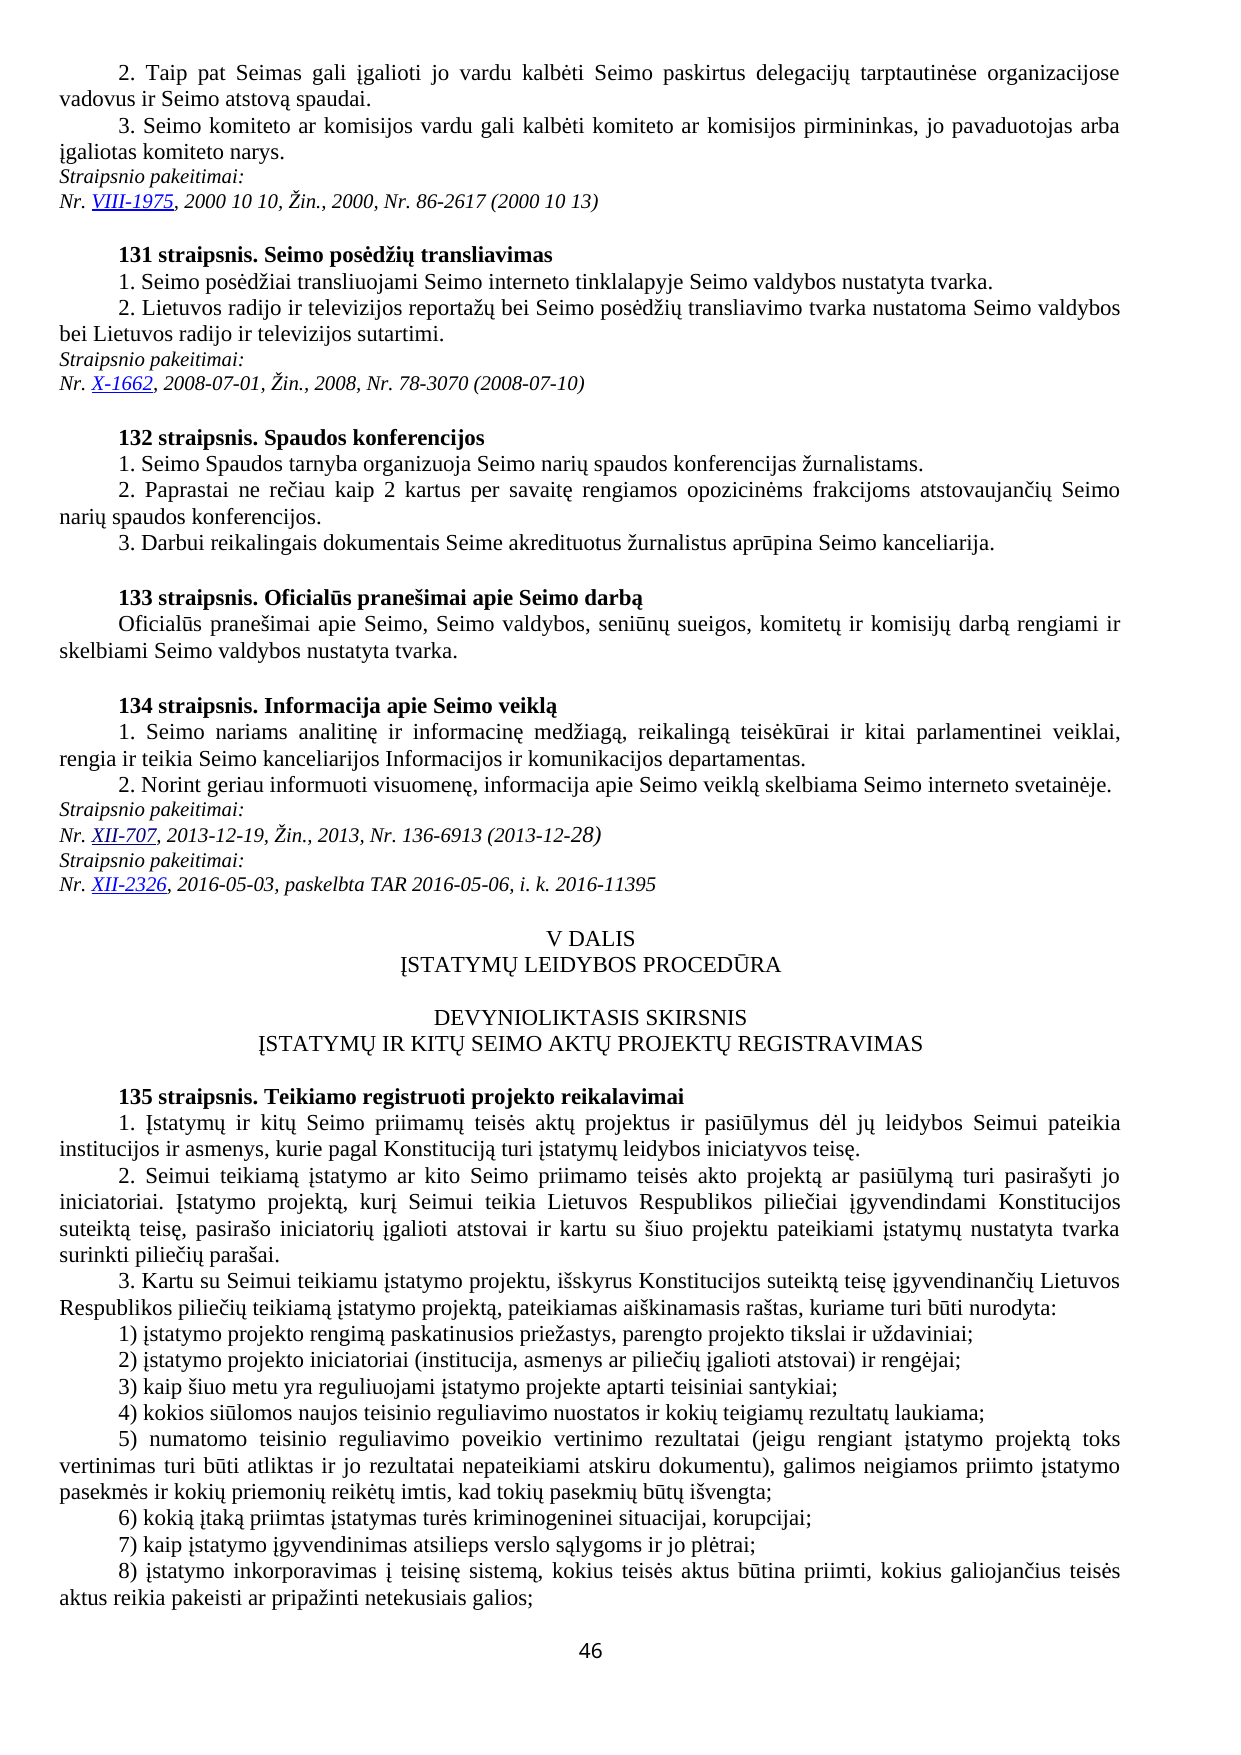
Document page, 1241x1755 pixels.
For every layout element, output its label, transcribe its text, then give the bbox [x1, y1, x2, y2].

text 2) įstatymo projekto iniciatoriai (institucija, asmenys ar piliečių įgalioti atstovai) ir rengėjai; [59, 1346, 1122, 1373]
text V DALIS [59, 925, 1122, 951]
text 7) kaip įstatymo įgyvendinimas atsilieps verslo sąlygoms ir jo plėtrai; [59, 1531, 1122, 1557]
text 5) numatomo teisinio reguliavimo poveikio vertinimo rezultatai (jeigu rengiant įstatymo projektą toks vertinimas turi būti atliktas ir jo rezultatai nepateikiami atskiru dokumentu), galimos neigiamos priimto įstatymo pasekmės ir kokių priemonių reikėtų imtis, kad tokių pasekmių būtų išvengta; [59, 1425, 1122, 1504]
text Straipsnio pakeitimai: [59, 164, 1122, 188]
text 1) įstatymo projekto rengimą paskatinusios priežastys, parengto projekto tikslai ir uždaviniai; [59, 1320, 1122, 1346]
text 2. Norint geriau informuoti visuomenę, informacija apie Seimo veiklą skelbiama Seimo interneto svetainėje. [59, 771, 1122, 797]
text 1. Įstatymų ir kitų Seimo priimamų teisės aktų projektus ir pasiūlymus dėl jų leidybos Seimui pateikia institucijos ir asmenys, kurie pagal Konstituciją turi įstatymų leidybos iniciatyvos teisę. [59, 1109, 1122, 1162]
text Nr. X-1662, 2008-07-01, Žin., 2008, Nr. 78-3070 (2008-07-10) [59, 371, 1122, 395]
text Nr. XII-707, 2013-12-19, Žin., 2013, Nr. 136-6913 (2013-12-28) [59, 821, 1122, 848]
text Straipsnio pakeitimai: [59, 347, 1122, 371]
text 2. Taip pat Seimas gali įgalioti jo vardu kalbėti Seimo paskirtus delegacijų tarptautinėse organizacijose vadovus ir Seimo atstovą spaudai. [59, 59, 1122, 112]
text 2. Seimui teikiamą įstatymo ar kito Seimo priimamo teisės akto projektą ar pasiūlymą turi pasirašyti jo iniciatoriai. Įstatymo projektą, kurį Seimui teikia Lietuvos Respublikos piliečiai įgyvendindami Konstitucijos suteiktą teisę, pasirašo iniciatorių įgalioti atstovai ir kartu su šiuo projektu pateikiami įstatymų nustatyta tvarka surinkti piliečių parašai. [59, 1162, 1122, 1267]
text Straipsnio pakeitimai: [59, 848, 1122, 872]
text DEVYNIOLIKTASIS SKIRSNIS [59, 1004, 1122, 1030]
text 132 straipsnis. Spaudos konferencijos [59, 424, 1122, 450]
text 2. Paprastai ne rečiau kaip 2 kartus per savaitę rengiamos opozicinėms frakcijoms atstovaujančių Seimo narių spaudos konferencijos. [59, 476, 1122, 529]
text ĮSTATYMŲ LEIDYBOS PROCEDŪRA [59, 951, 1122, 977]
text 3. Kartu su Seimui teikiamu įstatymo projektu, išskyrus Konstitucijos suteiktą teisę įgyvendinančių Lietuvos Respublikos piliečių teikiamą įstatymo projektą, pateikiamas aiškinamasis raštas, kuriame turi būti nurodyta: [59, 1267, 1122, 1320]
text 1. Seimo nariams analitinę ir informacinę medžiagą, reikalingą teisėkūrai ir kitai parlamentinei veiklai, rengia ir teikia Seimo kanceliarijos Informacijos ir komunikacijos departamentas. [59, 718, 1122, 771]
text 3) kaip šiuo metu yra reguliuojami įstatymo projekte aptarti teisiniai santykiai; [59, 1373, 1122, 1399]
text 133 straipsnis. Oficialūs pranešimai apie Seimo darbą [59, 584, 1122, 611]
text Straipsnio pakeitimai: [59, 797, 1122, 821]
text 2. Lietuvos radijo ir televizijos reportažų bei Seimo posėdžių transliavimo tvarka nustatoma Seimo valdybos bei Lietuvos radijo ir televizijos sutartimi. [59, 294, 1122, 347]
text 1. Seimo posėdžiai transliuojami Seimo interneto tinklalapyje Seimo valdybos nustatyta tvarka. [59, 268, 1122, 294]
text 4) kokios siūlomos naujos teisinio reguliavimo nuostatos ir kokių teigiamų rezultatų laukiama; [59, 1399, 1122, 1425]
text 3. Seimo komiteto ar komisijos vardu gali kalbėti komiteto ar komisijos pirmininkas, jo pavaduotojas arba įgaliotas komiteto narys. [59, 112, 1122, 164]
text ĮSTATYMŲ IR KITŲ SEIMO AKTŲ PROJEKTŲ REGISTRAVIMAS [59, 1030, 1122, 1056]
text 134 straipsnis. Informacija apie Seimo veiklą [59, 692, 1122, 718]
text 131 straipsnis. Seimo posėdžių transliavimas [59, 241, 1122, 268]
text 6) kokią įtaką priimtas įstatymas turės kriminogeninei situacijai, korupcijai; [59, 1504, 1122, 1531]
text 8) įstatymo inkorporavimas į teisinę sistemą, kokius teisės aktus būtina priimti, kokius galiojančius teisės aktus reikia pakeisti ar pripažinti netekusiais galios; [59, 1557, 1122, 1610]
text 1. Seimo Spaudos tarnyba organizuoja Seimo narių spaudos konferencijas žurnalistams. [59, 450, 1122, 476]
text Oficialūs pranešimai apie Seimo, Seimo valdybos, seniūnų sueigos, komitetų ir komisijų darbą rengiami ir skelbiami Seimo valdybos nustatyta tvarka. [59, 611, 1122, 663]
text Nr. XII-2326, 2016-05-03, paskelbta TAR 2016-05-06, i. k. 2016-11395 [59, 872, 1122, 896]
text 3. Darbui reikalingais dokumentais Seime akredituotus žurnalistus aprūpina Seimo kanceliarija. [59, 529, 1122, 555]
text Nr. VIII-1975, 2000 10 10, Žin., 2000, Nr. 86-2617 (2000 10 13) [59, 188, 1122, 213]
text 135 straipsnis. Teikiamo registruoti projekto reikalavimai [59, 1083, 1122, 1109]
